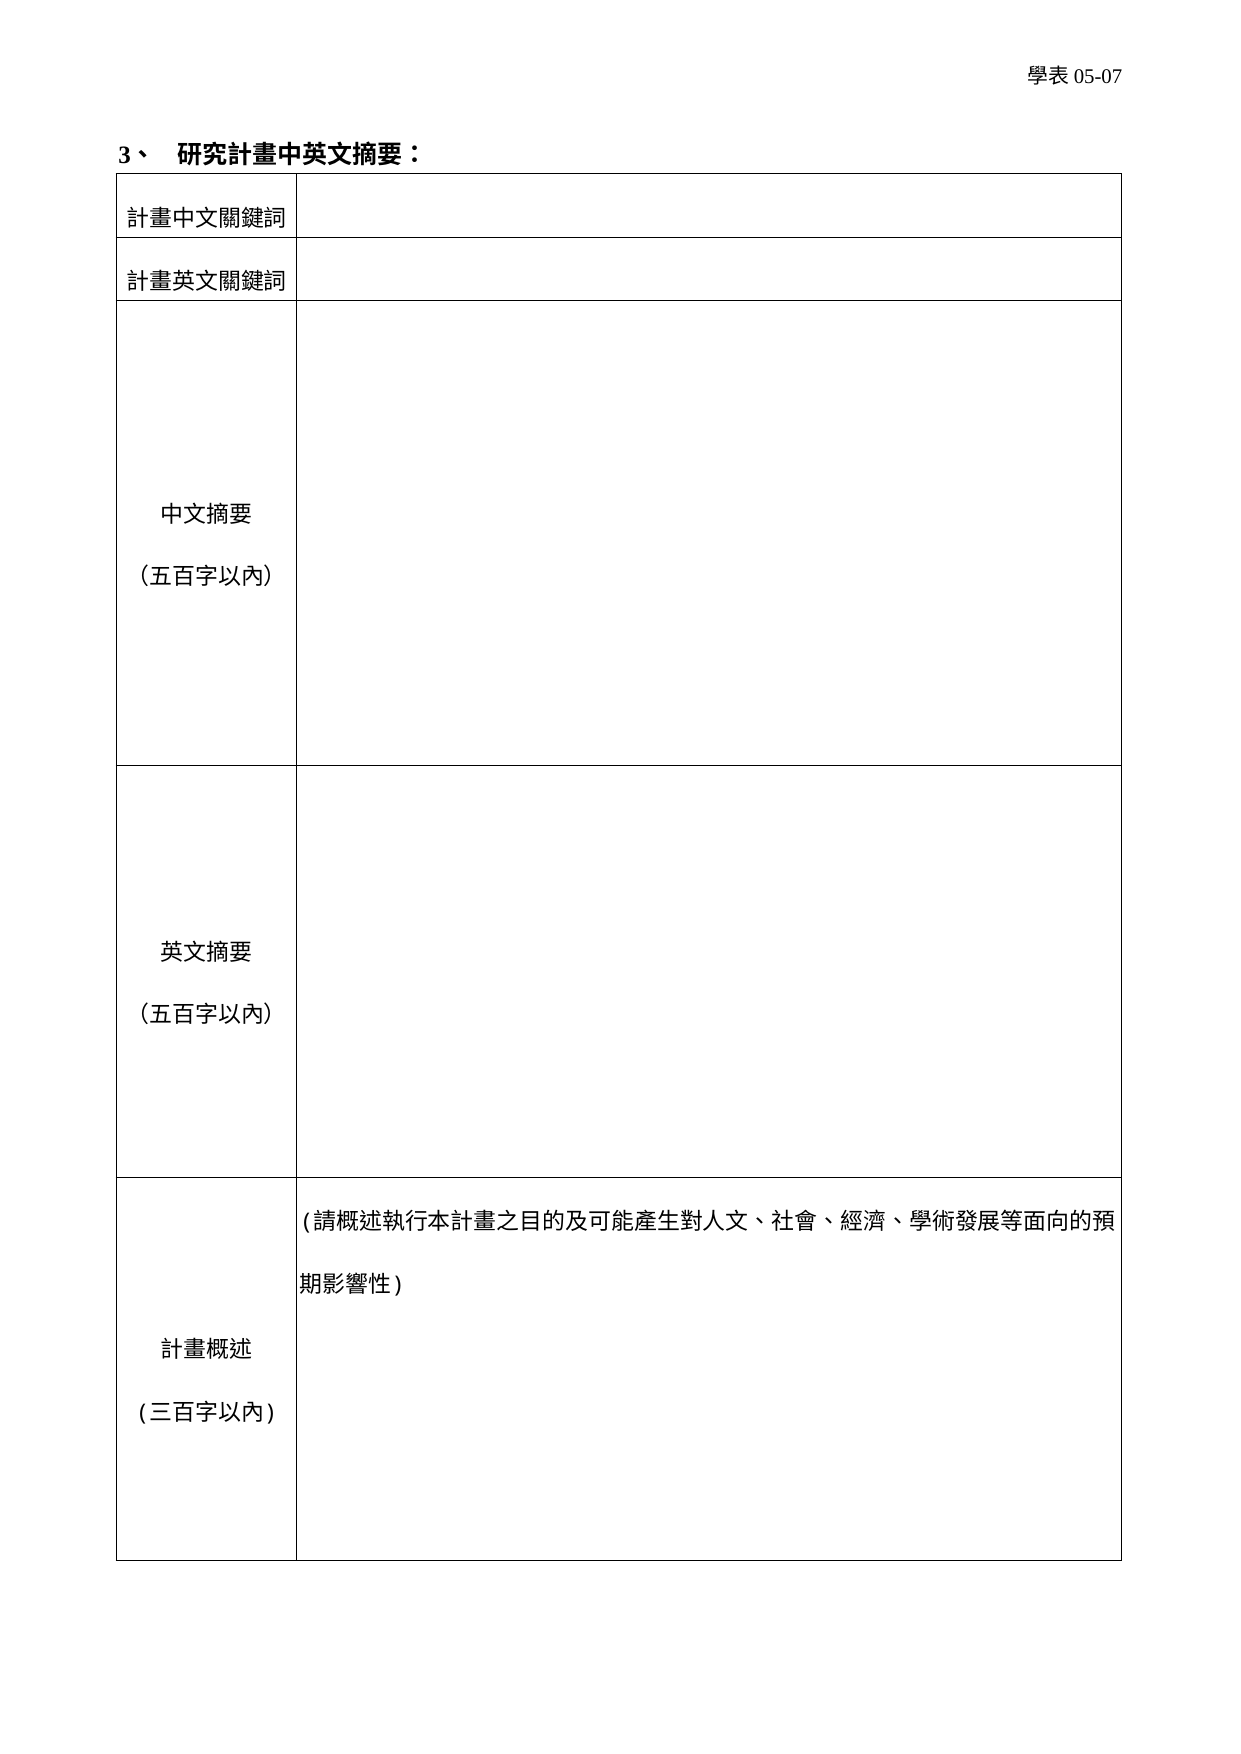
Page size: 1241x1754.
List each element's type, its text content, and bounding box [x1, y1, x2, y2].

table_header [297, 174, 1121, 237]
list 研究計畫中英文摘要： [118, 111, 1122, 173]
table_cell 中文摘要 （五百字以內） [117, 301, 296, 765]
table_cell 計畫英文關鍵詞 [117, 238, 296, 300]
table_cell [297, 766, 1121, 1177]
table_cell 英文摘要 （五百字以內） [117, 766, 296, 1177]
table_header 計畫中文關鍵詞 [117, 174, 296, 237]
table_cell (請概述執行本計畫之目的及可能產生對人文、社會、經濟、學術發展等面向的預期影響性) [297, 1178, 1121, 1560]
table_cell 計畫概述 (三百字以內) [117, 1178, 296, 1560]
table_cell [297, 301, 1121, 765]
table_cell [297, 238, 1121, 300]
